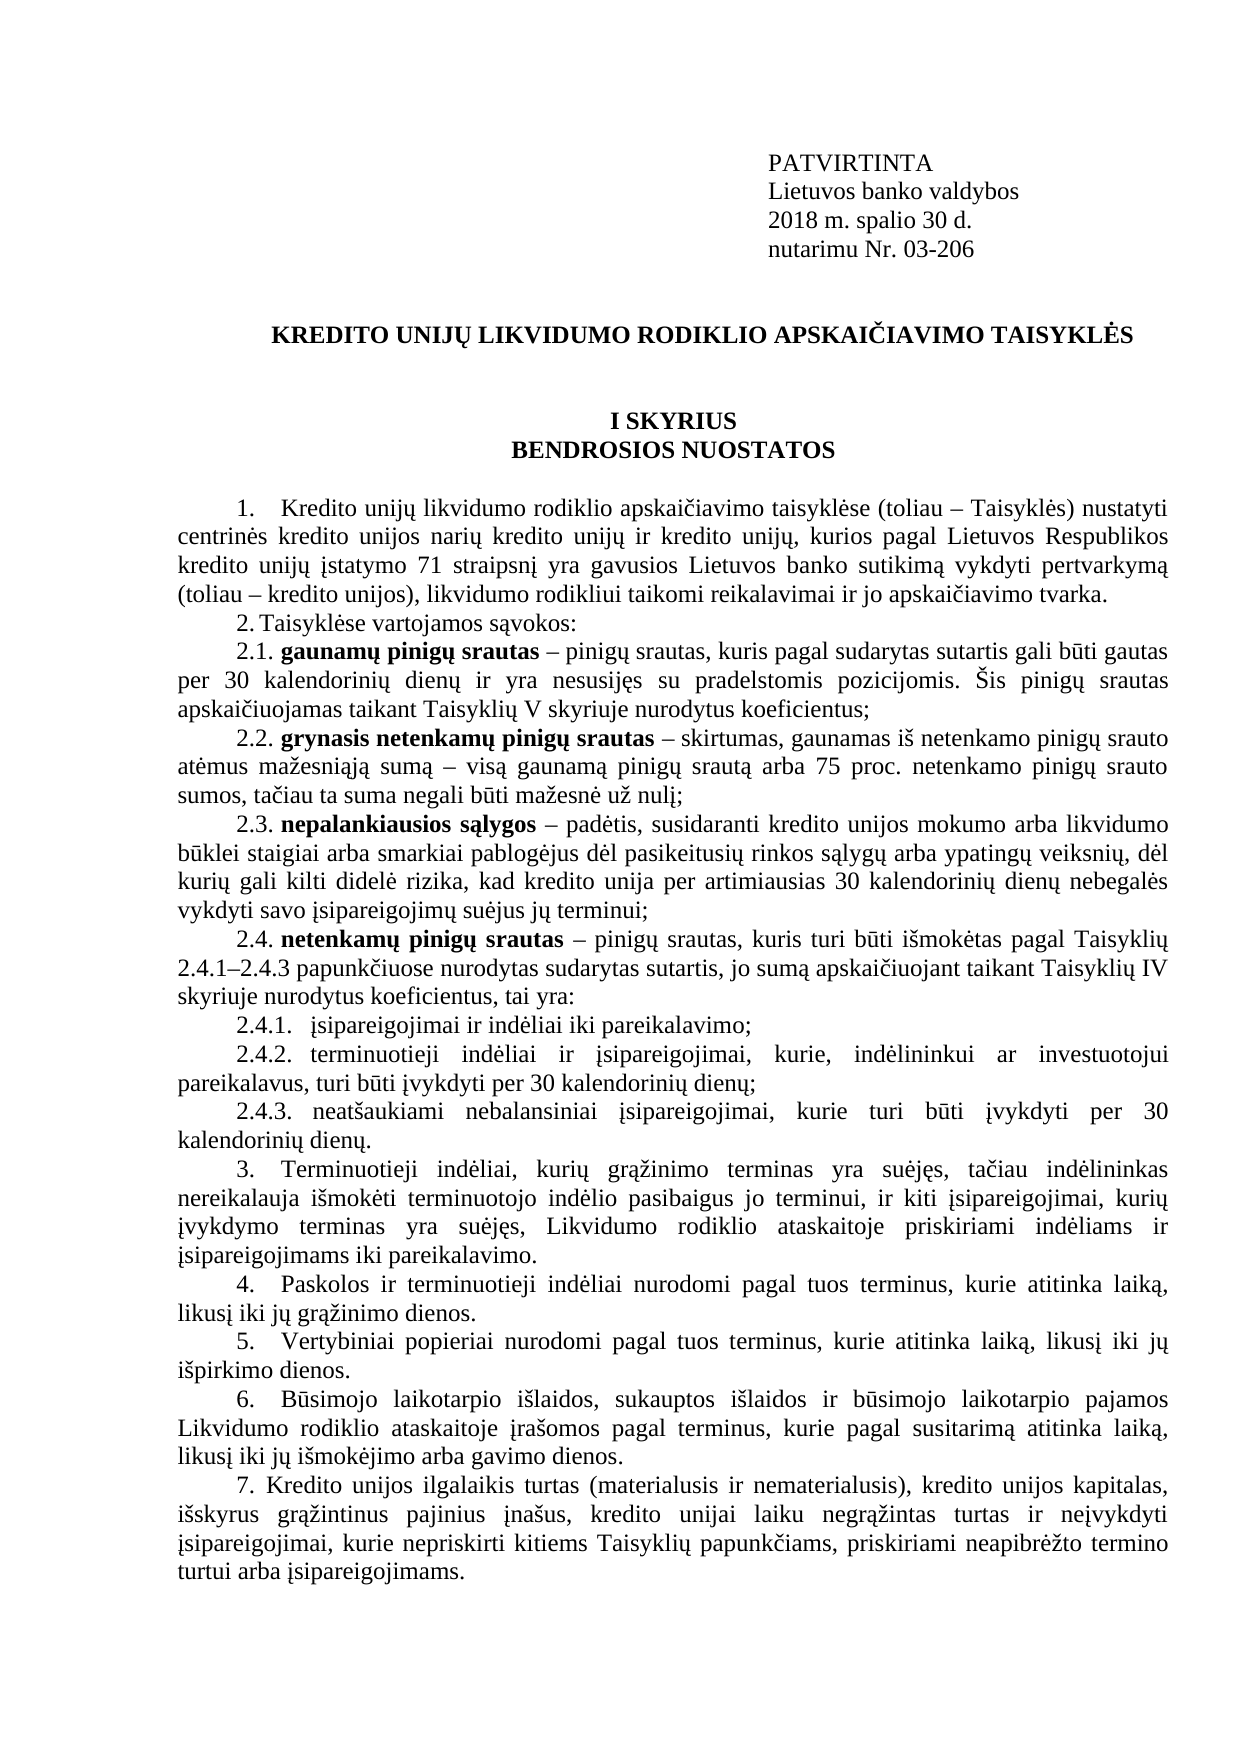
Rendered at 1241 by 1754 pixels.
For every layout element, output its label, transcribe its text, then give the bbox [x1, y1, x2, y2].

text 2.3. nepalankiausios sąlygos – padėtis, susidaranti kredito unijos mokumo arba likvidumo būklei staigiai arba smarkiai pablogėjus dėl pasikeitusių rinkos sąlygų arba ypatingų veiksnių, dėl kurių gali kilti didelė rizika, kad kredito unija per artimiausias 30 kalendorinių dienų nebegalės vykdyti savo įsipareigojimų suėjus jų terminui; [177, 809, 1169, 924]
text 2.4.2. terminuotieji indėliai ir įsipareigojimai, kurie, indėlininkui ar investuotojui pareikalavus, turi būti įvykdyti per 30 kalendorinių dienų; [177, 1039, 1169, 1096]
text 7. Kredito unijos ilgalaikis turtas (materialusis ir nematerialusis), kredito unijos kapitalas, išskyrus grąžintinus pajinius įnašus, kredito unijai laiku negrąžintas turtas ir neįvykdyti įsipareigojimai, kurie nepriskirti kitiems Taisyklių papunkčiams, priskiriami neapibrėžto termino turtui arba įsipareigojimams. [177, 1470, 1169, 1585]
text 2.4.3. neatšaukiami nebalansiniai įsipareigojimai, kurie turi būti įvykdyti per 30 kalendorinių dienų. [177, 1096, 1169, 1154]
text 2.4. netenkamų pinigų srautas – pinigų srautas, kuris turi būti išmokėtas pagal Taisyklių 2.4.1–2.4.3 papunkčiuose nurodytas sudarytas sutartis, jo sumą apskaičiuojant taikant Taisyklių IV skyriuje nurodytus koeficientus, tai yra: [177, 924, 1169, 1010]
text BENDROSIOS NUOSTATOS [177, 435, 1169, 464]
text 2. Taisyklėse vartojamos sąvokos: [236, 608, 1169, 636]
text 6. Būsimojo laikotarpio išlaidos, sukauptos išlaidos ir būsimojo laikotarpio pajamos Likvidumo rodiklio ataskaitoje įrašomos pagal terminus, kurie pagal susitarimą atitinka laiką, likusį iki jų išmokėjimo arba gavimo dienos. [177, 1384, 1169, 1470]
text 2.2. grynasis netenkamų pinigų srautas – skirtumas, gaunamas iš netenkamo pinigų srauto atėmus mažesniąją sumą – visą gaunamą pinigų srautą arba 75 proc. netenkamo pinigų srauto sumos, tačiau ta suma negali būti mažesnė už nulį; [177, 723, 1169, 809]
text 2.4.1. įsipareigojimai ir indėliai iki pareikalavimo; [177, 1010, 1169, 1039]
text I SKYRIUS [177, 406, 1169, 435]
text 2.1. gaunamų pinigų srautas – pinigų srautas, kuris pagal sudarytas sutartis gali būti gautas per 30 kalendorinių dienų ir yra nesusijęs su pradelstomis pozicijomis. Šis pinigų srautas apskaičiuojamas taikant Taisyklių V skyriuje nurodytus koeficientus; [177, 636, 1169, 723]
text PATVIRTINTA Lietuvos banko valdybos 2018 m. spalio 30 d. nutarimu Nr. 03-206 [768, 148, 1181, 263]
text 1. Kredito unijų likvidumo rodiklio apskaičiavimo taisyklėse (toliau – Taisyklės) nustatyti centrinės kredito unijos narių kredito unijų ir kredito unijų, kurios pagal Lietuvos Respublikos kredito unijų įstatymo 71 straipsnį yra gavusios Lietuvos banko sutikimą vykdyti pertvarkymą (toliau – kredito unijos), likvidumo rodikliui taikomi reikalavimai ir jo apskaičiavimo tvarka. [177, 493, 1169, 608]
text 5. Vertybiniai popieriai nurodomi pagal tuos terminus, kurie atitinka laiką, likusį iki jų išpirkimo dienos. [177, 1326, 1169, 1384]
text 4. Paskolos ir terminuotieji indėliai nurodomi pagal tuos terminus, kurie atitinka laiką, likusį iki jų grąžinimo dienos. [177, 1269, 1169, 1326]
text KREDITO UNIJŲ LIKVIDUMO RODIKLIO APSKAIČIAVIMO TAISYKLĖS [177, 320, 1169, 349]
text 3. Terminuotieji indėliai, kurių grąžinimo terminas yra suėjęs, tačiau indėlininkas nereikalauja išmokėti terminuotojo indėlio pasibaigus jo terminui, ir kiti įsipareigojimai, kurių įvykdymo terminas yra suėjęs, Likvidumo rodiklio ataskaitoje priskiriami indėliams ir įsipareigojimams iki pareikalavimo. [177, 1154, 1169, 1269]
